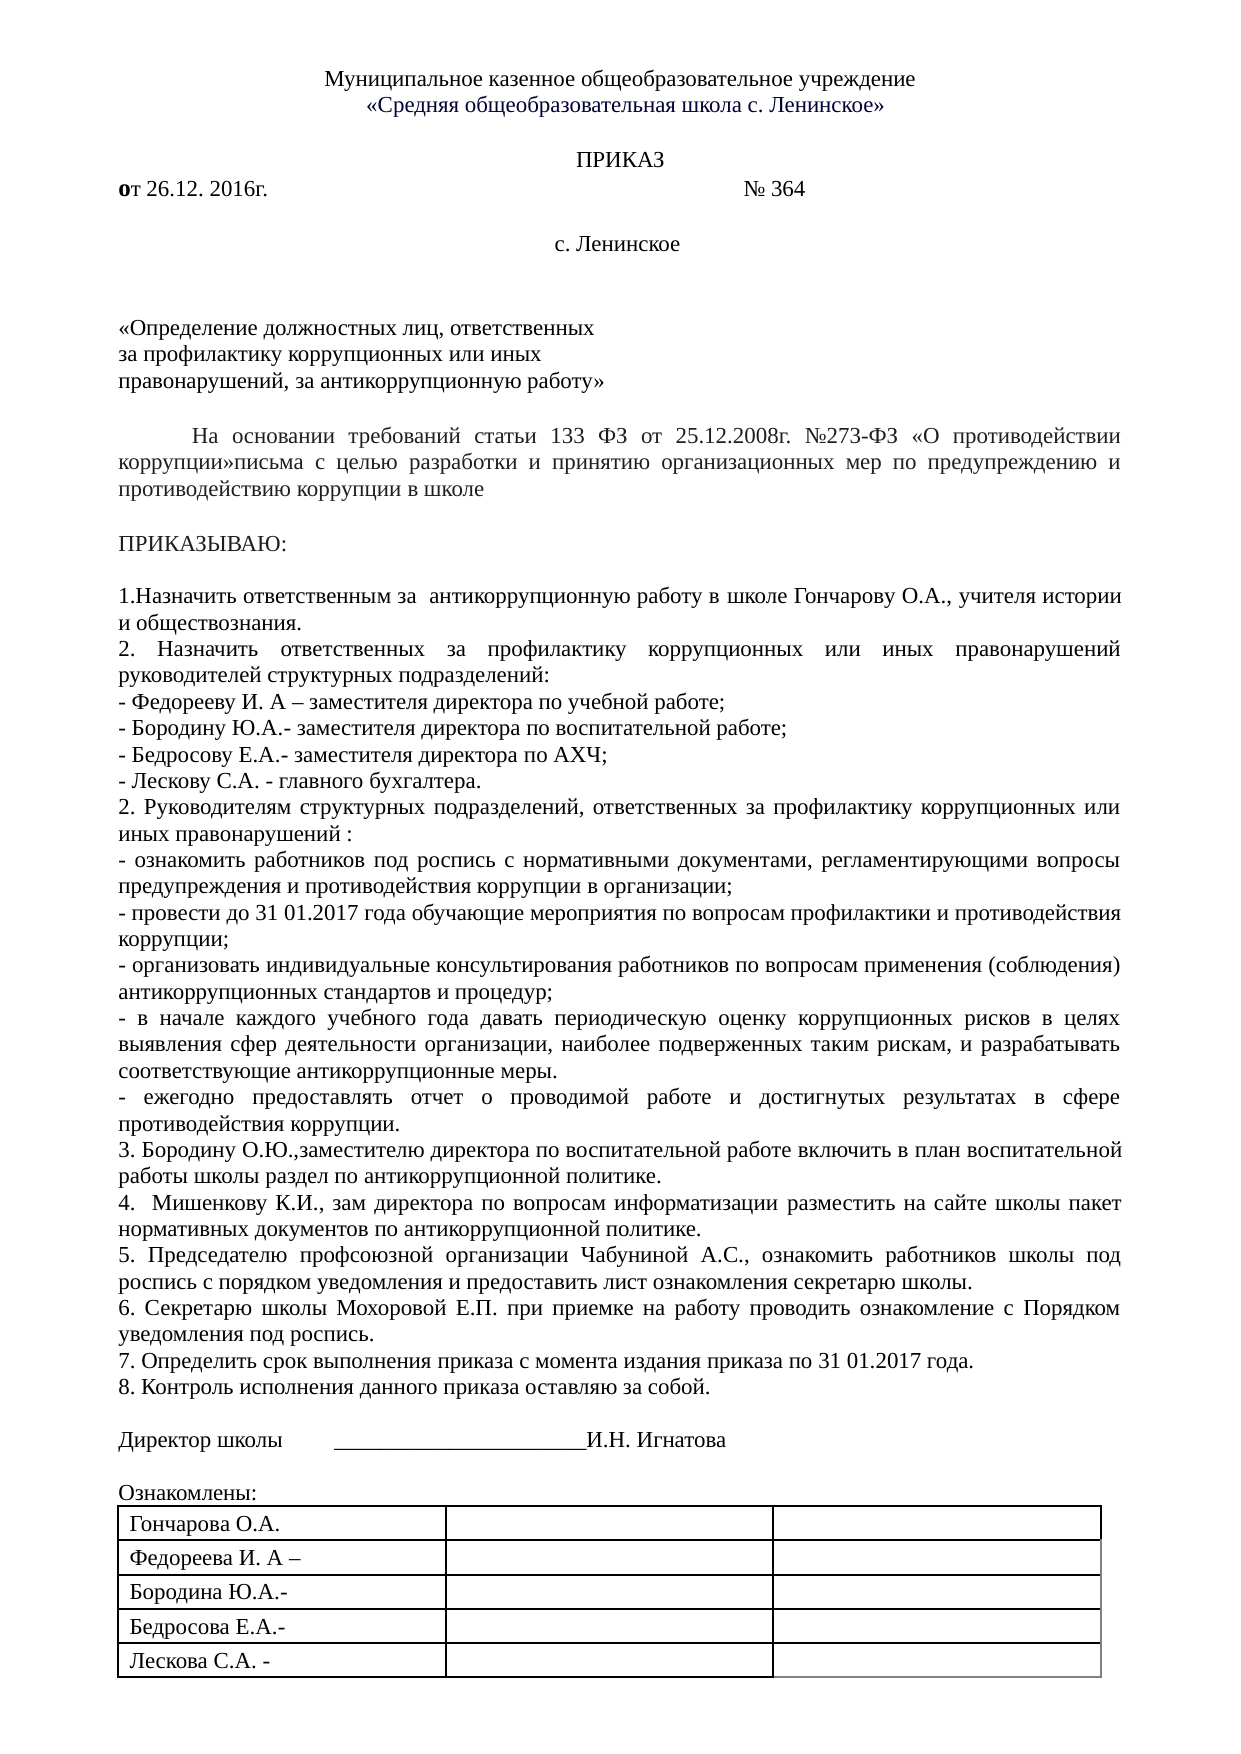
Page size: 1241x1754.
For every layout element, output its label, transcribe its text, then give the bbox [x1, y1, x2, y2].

table_cell [774, 1541, 1100, 1573]
table_cell [774, 1576, 1100, 1608]
text - Федорееву И. А – заместителя директора по учебной работе; [118, 688, 1122, 714]
text правонарушений, за антикоррупционную работу» [118, 367, 1122, 393]
text - ежегодно предоставлять отчет о проводимой работе и достигнутых результатах в сфере противодействия коррупции. [118, 1083, 1122, 1136]
text - Бородину Ю.А.- заместителя директора по воспитательной работе; [118, 714, 1122, 741]
text от 26.12. 2016г. № 364 [118, 173, 1122, 202]
text ПРИКАЗ [118, 146, 1122, 173]
text - Бедросову Е.А.- заместителя директора по АХЧ; [118, 741, 1122, 767]
text - Лескову С.А. - главного бухгалтера. [118, 767, 1122, 793]
text Директор школы ______________________И.Н. Игнатова [118, 1426, 1122, 1452]
text 2. Назначить ответственных за профилактику коррупционных или иных правонарушений руководителей структурных подразделений: [118, 635, 1122, 688]
text 8. Контроль исполнения данного приказа оставляю за собой. [118, 1373, 1122, 1399]
table_cell [447, 1610, 772, 1642]
table_cell Бедросова Е.А.- [119, 1610, 445, 1642]
table_header Гончарова О.А. [119, 1507, 445, 1539]
table_cell Лескова С.А. - [119, 1644, 445, 1676]
table_cell [774, 1644, 1100, 1676]
table_header [447, 1507, 772, 1539]
text - в начале каждого учебного года давать периодическую оценку коррупционных рисков в целях выявления сфер деятельности организации, наиболее подверженных таким рискам, и разрабатывать соответствующие антикоррупционные меры. [118, 1004, 1122, 1083]
table_cell [447, 1644, 772, 1676]
text На основании требований статьи 133 ФЗ от 25.12.2008г. №273-ФЗ «О противодействии коррупции»письма с целью разработки и принятию организационных мер по предупреждению и противодействию коррупции в школе [118, 422, 1122, 501]
table_cell Бородина Ю.А.- [119, 1576, 445, 1608]
text «Определение должностных лиц, ответственных [118, 314, 1122, 341]
table_cell [447, 1541, 772, 1573]
text 2. Руководителям структурных подразделений, ответственных за профилактику коррупционных или иных правонарушений : [118, 793, 1122, 846]
subtitle «Средняя общеобразовательная школа с. Ленинское» [118, 91, 1122, 118]
table_header [774, 1507, 1100, 1539]
table_cell [447, 1576, 772, 1608]
text 1.Назначить ответственным за антикоррупционную работу в школе Гончарову О.А., учителя истории и обществознания. [118, 582, 1122, 635]
text 4. Мишенкову К.И., зам директора по вопросам информатизации разместить на сайте школы пакет нормативных документов по антикоррупционной политике. [118, 1189, 1122, 1241]
text 5. Председателю профсоюзной организации Чабуниной А.С., ознакомить работников школы под роспись с порядком уведомления и предоставить лист ознакомления секретарю школы. [118, 1241, 1122, 1294]
text 3. Бородину О.Ю.,заместителю директора по воспитательной работе включить в план воспитательной работы школы раздел по антикоррупционной политике. [118, 1136, 1122, 1189]
text 7. Определить срок выполнения приказа с момента издания приказа по 31 01.2017 года. [118, 1347, 1122, 1373]
text за профилактику коррупционных или иных [118, 341, 1122, 367]
text с. Ленинское [118, 230, 1122, 257]
subtitle Муниципальное казенное общеобразовательное учреждение [118, 65, 1122, 91]
table_cell Федореева И. А – [119, 1541, 445, 1573]
text - ознакомить работников под роспись с нормативными документами, регламентирующими вопросы предупреждения и противодействия коррупции в организации; [118, 846, 1122, 899]
table_cell [774, 1610, 1100, 1642]
text - провести до 31 01.2017 года обучающие мероприятия по вопросам профилактики и противодействия коррупции; [118, 899, 1122, 951]
text - организовать индивидуальные консультирования работников по вопросам применения (соблюдения) антикоррупционных стандартов и процедур; [118, 951, 1122, 1004]
text 6. Секретарю школы Мохоровой Е.П. при приемке на работу проводить ознакомление с Порядком уведомления под роспись. [118, 1294, 1122, 1347]
text Ознакомлены: [118, 1478, 1122, 1505]
text ПРИКАЗЫВАЮ: [118, 530, 1122, 556]
